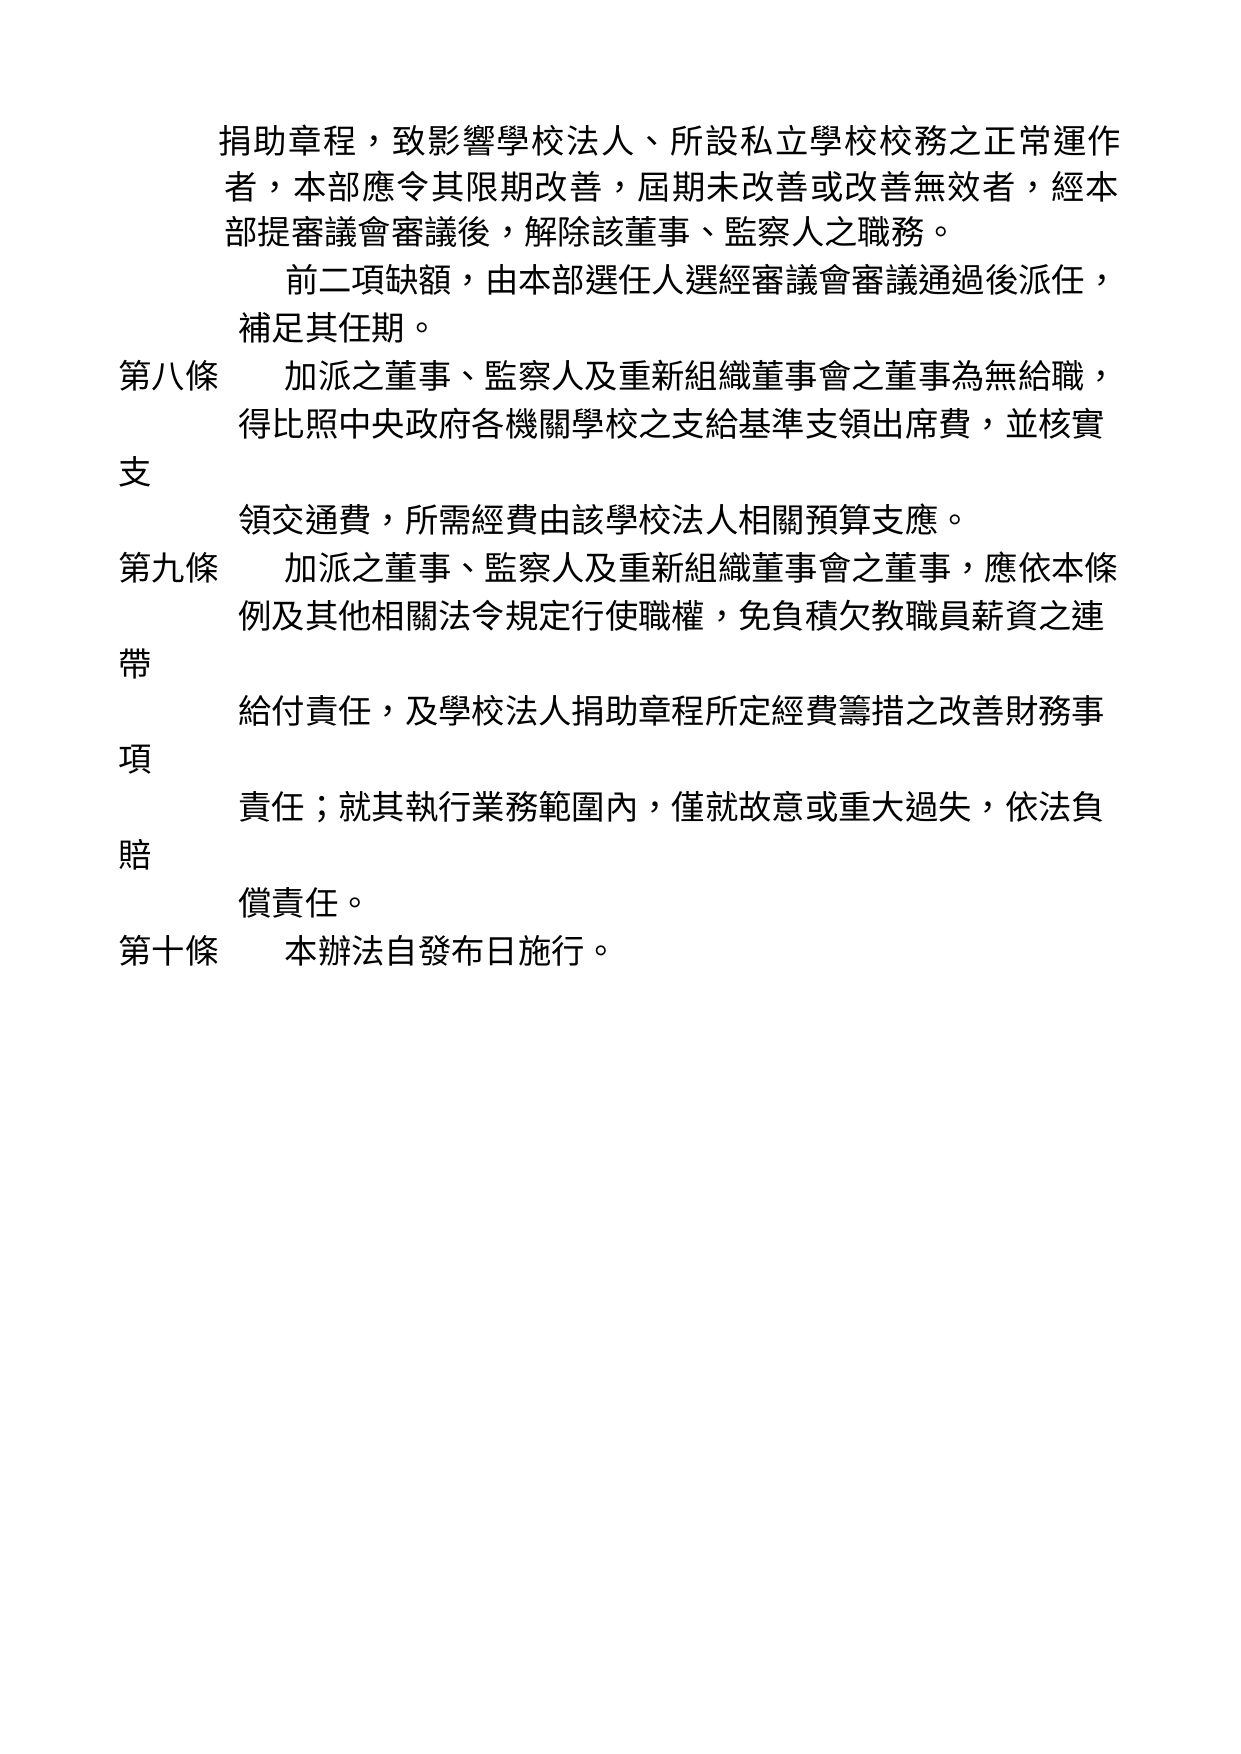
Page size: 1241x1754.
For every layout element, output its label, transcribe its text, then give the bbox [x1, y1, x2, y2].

text 前二項缺額，由本部選任人選經審議會審議通過後派任， [118, 254, 1122, 302]
text 第十條 本辦法自發布日施行。 [118, 925, 1122, 973]
text 第八條 加派之董事、監察人及重新組織董事會之董事為無給職， [118, 350, 1122, 398]
text 責任；就其執行業務範圍內，僅就故意或重大過失，依法負賠 [118, 781, 1122, 877]
text 償責任。 [118, 877, 1122, 925]
text 捐助章程，致影響學校法人、所設私立學校校務之正常運作者，本部應令其限期改善，屆期未改善或改善無效者，經本部提審議會審議後，解除該董事、監察人之職務。 [218, 118, 1122, 254]
text 給付責任，及學校法人捐助章程所定經費籌措之改善財務事項 [118, 686, 1122, 781]
text 第九條 加派之董事、監察人及重新組織董事會之董事，應依本條 [118, 542, 1122, 590]
text 補足其任期。 [118, 302, 1122, 350]
text 領交通費，所需經費由該學校法人相關預算支應。 [118, 494, 1122, 542]
text 得比照中央政府各機關學校之支給基準支領出席費，並核實支 [118, 398, 1122, 494]
text 例及其他相關法令規定行使職權，免負積欠教職員薪資之連帶 [118, 590, 1122, 686]
